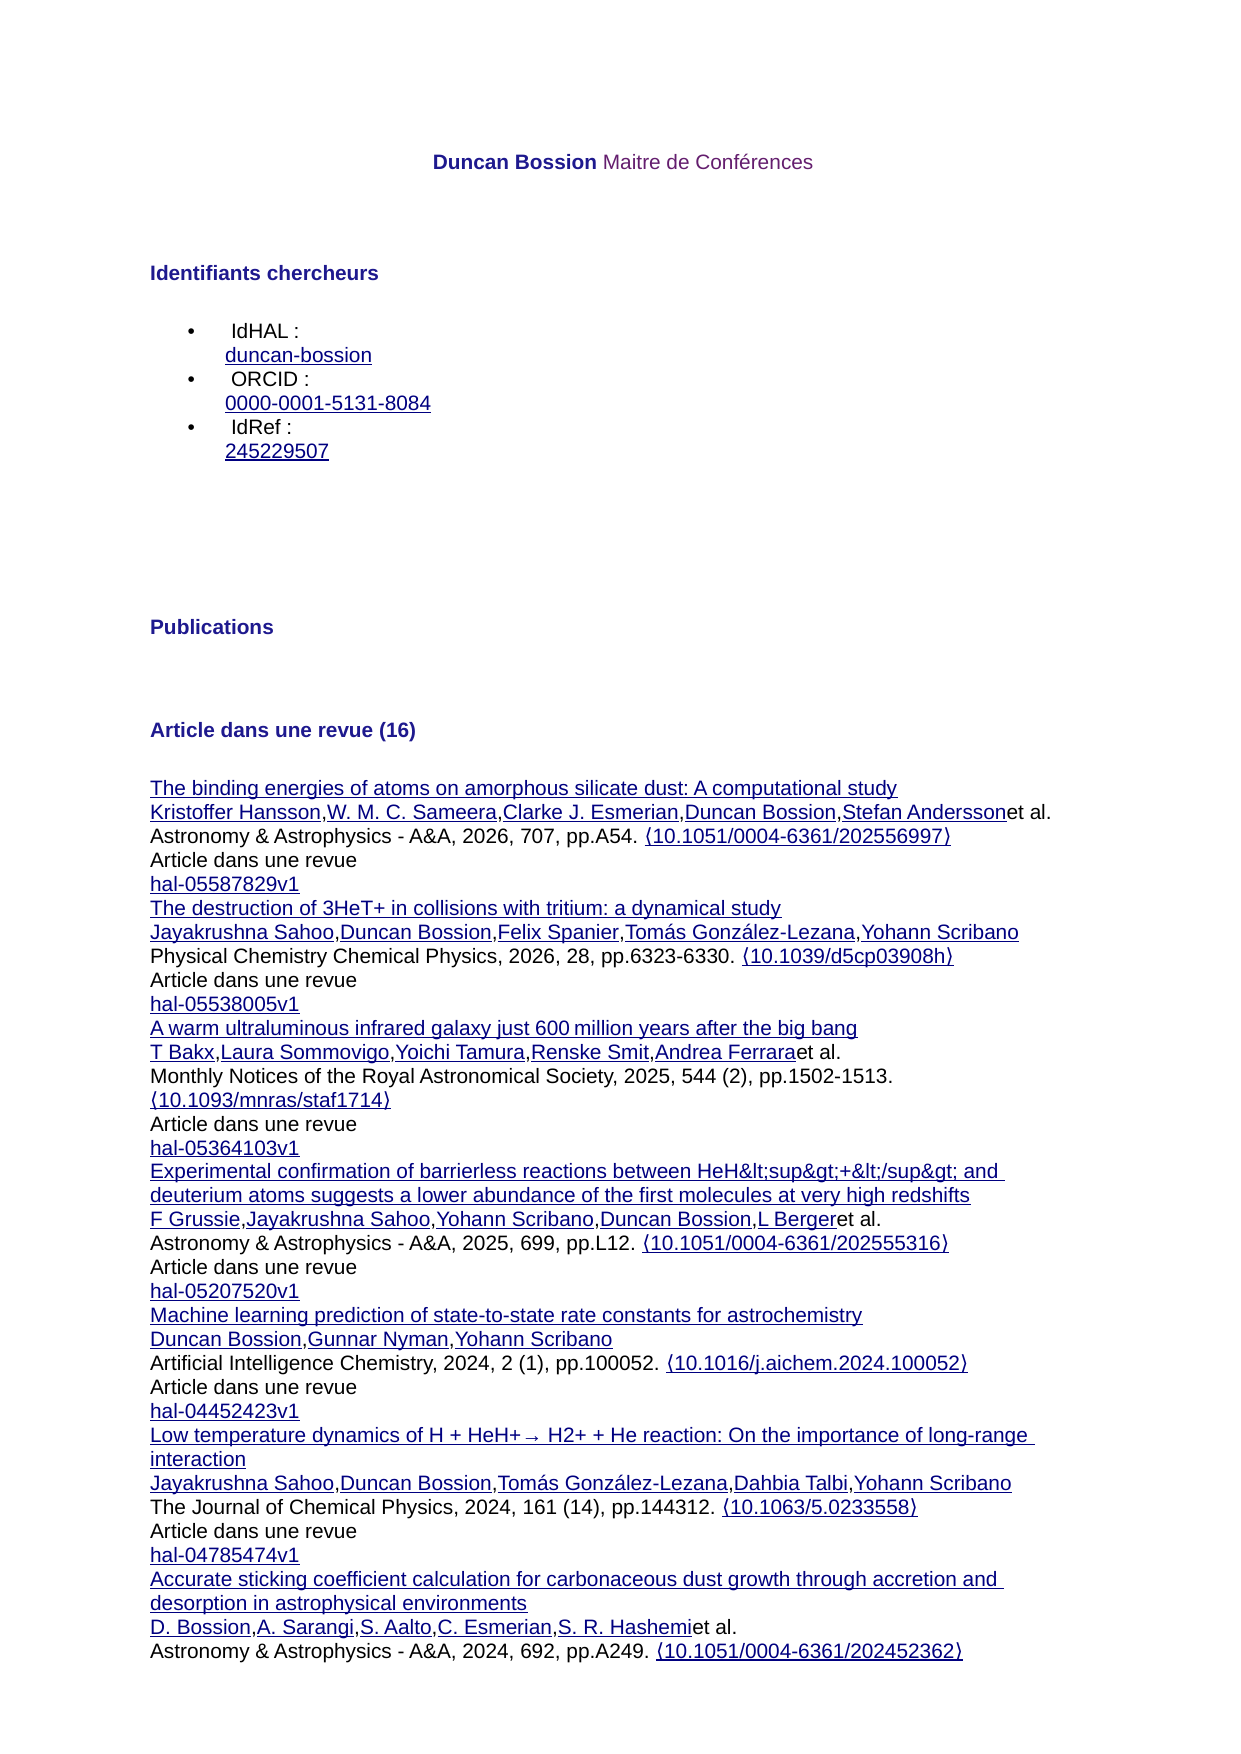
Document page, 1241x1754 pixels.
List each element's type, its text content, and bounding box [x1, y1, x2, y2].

table_cell Accurate sticking coefficient calculation for carbonaceous dust growth through accretion and desorption in astrophysical environments D. Bossion,A. Sarangi,S. Aalto,C. Esmerian,S. R. Hashemiet al. Astronomy & Astrophysics - A&A, 2024, 692, pp.A249. ⟨10.1051/0004-6361/202452362⟩ [150, 1567, 1090, 1662]
subtitle Publications [150, 614, 1090, 638]
subtitle Duncan Bossion Maitre de Conférences [150, 150, 1090, 174]
table_cell Low temperature dynamics of H + HeH+→ H2+ + He reaction: On the importance of long-range interaction Jayakrushna Sahoo,Duncan Bossion,Tomás González-Lezana,Dahbia Talbi,Yohann Scribano The Journal of Chemical Physics, 2024, 161 (14), pp.144312. ⟨10.1063/5.0233558⟩ Article dans une revue hal-04785474v1 [150, 1423, 1090, 1567]
table_cell A warm ultraluminous infrared galaxy just 600 million years after the big bang T Bakx,Laura Sommovigo,Yoichi Tamura,Renske Smit,Andrea Ferraraet al. Monthly Notices of the Royal Astronomical Society, 2025, 544 (2), pp.1502-1513. ⟨10.1093/mnras/staf1714⟩ Article dans une revue hal-05364103v1 [150, 1016, 1090, 1159]
table_cell Experimental confirmation of barrierless reactions between HeH&lt;sup&gt;+&lt;/sup&gt; and deuterium atoms suggests a lower abundance of the first molecules at very high redshifts F Grussie,Jayakrushna Sahoo,Yohann Scribano,Duncan Bossion,L Bergeret al. Astronomy & Astrophysics - A&A, 2025, 699, pp.L12. ⟨10.1051/0004-6361/202555316⟩ Article dans une revue hal-05207520v1 [150, 1159, 1090, 1303]
list ORCID : [187, 367, 1090, 391]
table_cell The destruction of 3HeT+ in collisions with tritium: a dynamical study Jayakrushna Sahoo,Duncan Bossion,Felix Spanier,Tomás González-Lezana,Yohann Scribano Physical Chemistry Chemical Physics, 2026, 28, pp.6323-6330. ⟨10.1039/d5cp03908h⟩ Article dans une revue hal-05538005v1 [150, 896, 1090, 1016]
subtitle Identifiants chercheurs [150, 260, 1090, 284]
list 245229507 [187, 438, 1090, 462]
subtitle Article dans une revue (16) [150, 718, 1090, 742]
list duncan-bossion [187, 343, 1090, 367]
list 0000-0001-5131-8084 [187, 391, 1090, 414]
table_cell Machine learning prediction of state-to-state rate constants for astrochemistry Duncan Bossion,Gunnar Nyman,Yohann Scribano Artificial Intelligence Chemistry, 2024, 2 (1), pp.100052. ⟨10.1016/j.aichem.2024.100052⟩ Article dans une revue hal-04452423v1 [150, 1303, 1090, 1423]
table_header The binding energies of atoms on amorphous silicate dust: A computational study Kristoffer Hansson,W. M. C. Sameera,Clarke J. Esmerian,Duncan Bossion,Stefan Anderssonet al. Astronomy & Astrophysics - A&A, 2026, 707, pp.A54. ⟨10.1051/0004-6361/202556997⟩ Article dans une revue hal-05587829v1 [150, 776, 1090, 896]
list IdHAL : [187, 319, 1090, 343]
list IdRef : [187, 414, 1090, 438]
